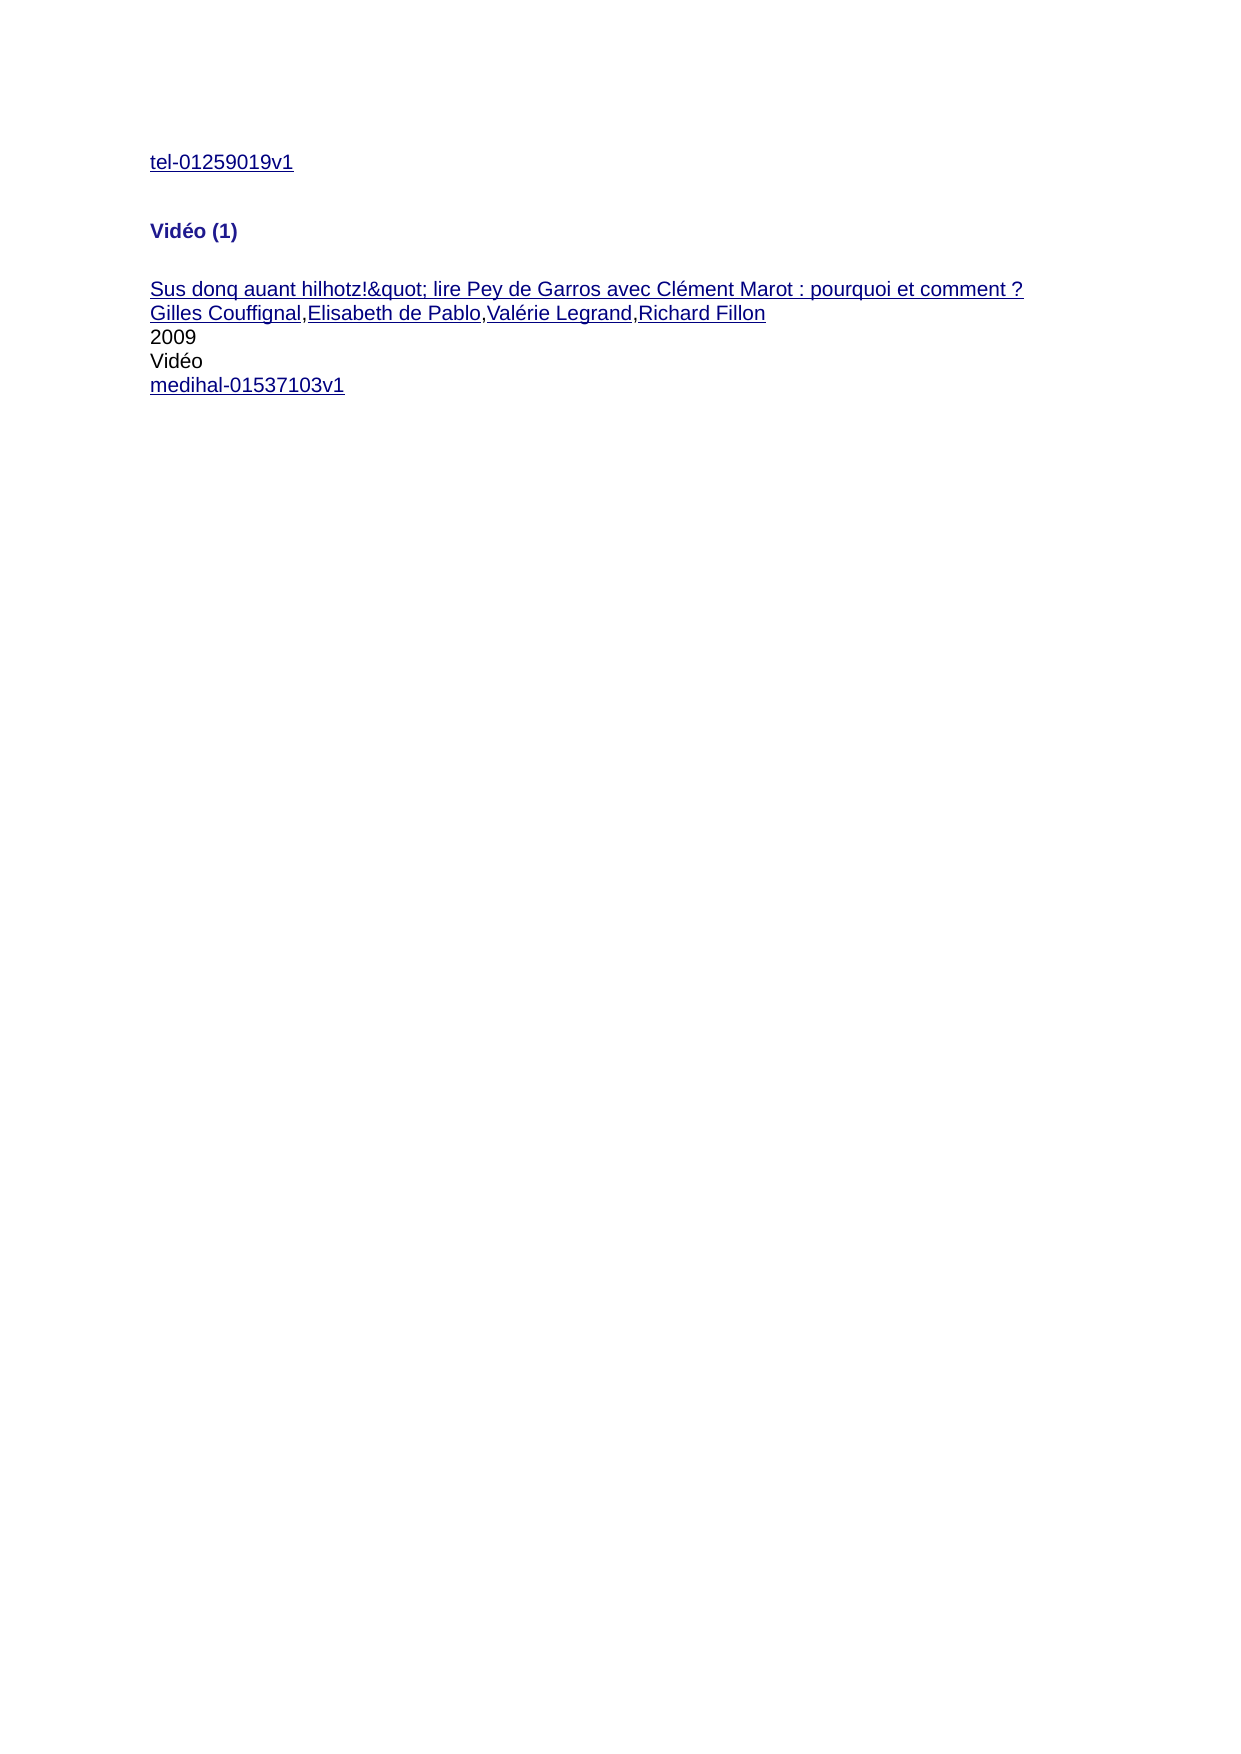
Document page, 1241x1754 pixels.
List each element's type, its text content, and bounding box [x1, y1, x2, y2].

table_header Est-ce pas ainsi que je parle ?&quot; : la langue à l'œuvre chez Pey de Garros et Montaigne Gilles Guilhem Couffignal Littératures. Université Toulouse le Mirail - Toulouse II, 2014. Français. ⟨NNT : 2014TOU20106⟩ Thèse tel-01259019v1 [150, 150, 1090, 174]
table_header Sus donq auant hilhotz!&quot; lire Pey de Garros avec Clément Marot : pourquoi et comment ? Gilles Couffignal,Elisabeth de Pablo,Valérie Legrand,Richard Fillon 2009 Vidéo medihal-01537103v1 [150, 277, 1090, 397]
subtitle Vidéo (1) [150, 219, 1090, 243]
